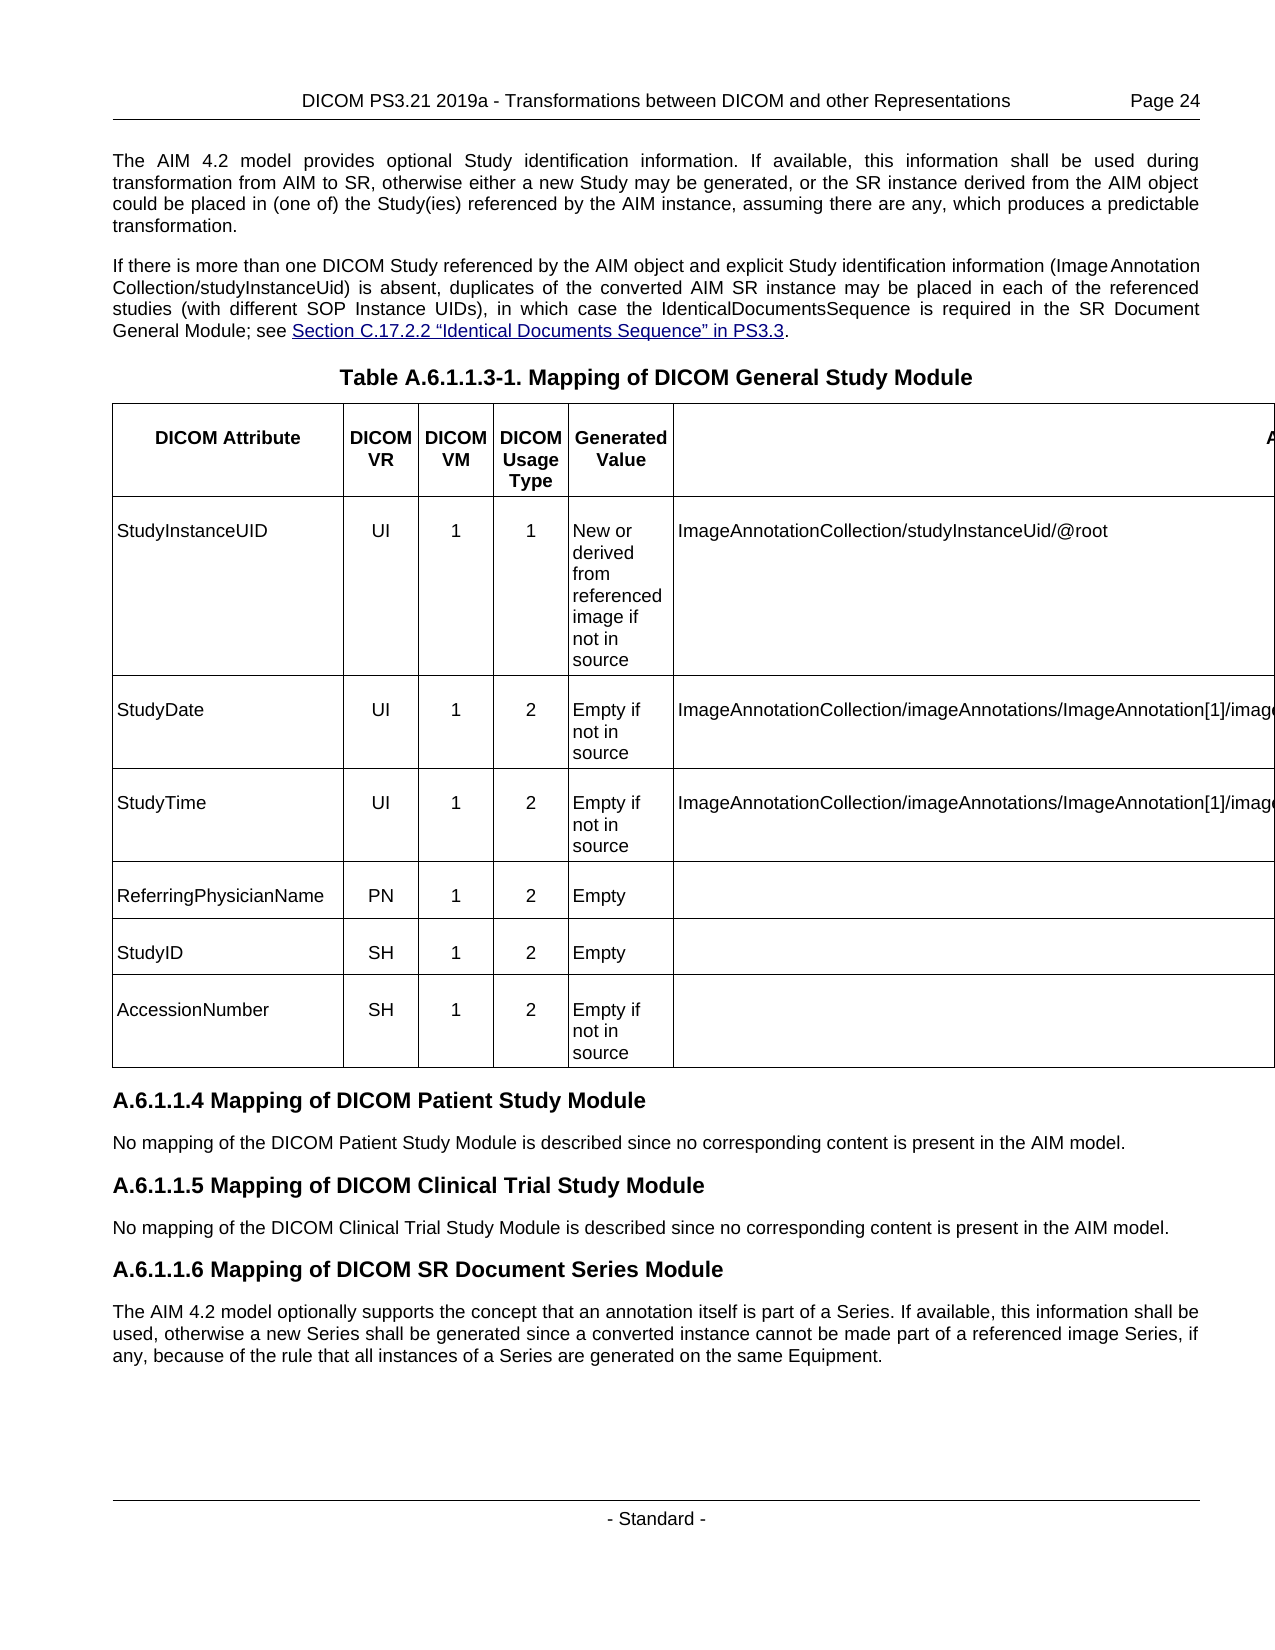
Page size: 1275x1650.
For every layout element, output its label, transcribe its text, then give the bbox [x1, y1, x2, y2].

text A.6.1.1.4 Mapping of DICOM Patient Study Module [112, 1087, 1200, 1113]
table_cell SH [344, 919, 418, 974]
table_cell UI [344, 676, 418, 768]
table_header DICOM Attribute [113, 404, 343, 496]
table_cell [674, 862, 1274, 917]
table_cell 1 [419, 919, 493, 974]
text The AIM 4.2 model optionally supports the concept that an annotation itself is part of a Series. If available, this information shall be used, otherwise a new Series shall be generated since a converted instance cannot be made part of a referenced image Series, if any, because of the rule that all instances of a Series are generated on the same Equipment. [112, 1301, 1200, 1366]
table_cell StudyDate [113, 676, 343, 768]
table_header AIM Element or Attribute [674, 404, 1274, 496]
table_cell 2 [494, 676, 568, 768]
table_cell 2 [494, 975, 568, 1067]
table_cell 2 [494, 862, 568, 917]
table_cell 2 [494, 919, 568, 974]
table_header Generated Value [569, 404, 673, 496]
text A.6.1.1.5 Mapping of DICOM Clinical Trial Study Module [112, 1172, 1200, 1198]
table_cell Study​ID [113, 919, 343, 974]
text A.6.1.1.6 Mapping of DICOM SR Document Series Module [112, 1257, 1200, 1283]
table_cell Image​Annotation​​Collection/​study​Instance​Uid/​@root [674, 497, 1274, 675]
table_cell Empty [569, 919, 673, 974]
text The AIM 4.2 model provides optional Study identification information. If available, this information shall be used during transformation from AIM to SR, otherwise either a new Study may be generated, or the SR instance derived from the AIM object could be placed in (one of) the Study(ies) referenced by the AIM instance, assuming there are any, which produces a predictable transformation. [112, 150, 1200, 236]
table_header DICOM Usage Type [494, 404, 568, 496]
table_cell [674, 975, 1274, 1067]
table_cell StudyInstanceUID [113, 497, 343, 675]
table_cell 1 [419, 497, 493, 675]
table_header DICOM VM [419, 404, 493, 496]
table_cell [674, 919, 1274, 974]
table_cell 2 [494, 769, 568, 861]
text No mapping of the DICOM Patient Study Module is described since no corresponding content is present in the AIM model. [112, 1132, 1200, 1153]
table_cell Empty if not in source [569, 975, 673, 1067]
table_cell 1 [419, 862, 493, 917]
table_header DICOM VR [344, 404, 418, 496]
table_cell StudyTime [113, 769, 343, 861]
table_cell Accession​Number [113, 975, 343, 1067]
table_cell Empty [569, 862, 673, 917]
table_cell SH [344, 975, 418, 1067]
table_cell UI [344, 497, 418, 675]
table_cell New or derived from referenced image if not in source [569, 497, 673, 675]
table_cell Referring​Physician​Name [113, 862, 343, 917]
text No mapping of the DICOM Clinical Trial Study Module is described since no corresponding content is present in the AIM model. [112, 1216, 1200, 1238]
table_cell PN [344, 862, 418, 917]
table_cell Empty if not in source [569, 769, 673, 861]
table_cell 1 [419, 676, 493, 768]
table_cell 1 [419, 975, 493, 1067]
table_cell Image​Annotation​​Collection/​image​Annotations/​Image​Annotation[1]/​image​Reference​Entity​​Collection/​ImageReferenceEntity[1]/​imageStudy[1]/​startDate/​@value [674, 676, 1274, 768]
table_cell UI [344, 769, 418, 861]
table_cell 1 [419, 769, 493, 861]
text If there is more than one DICOM Study referenced by the AIM object and explicit Study identification information (Image​Annotation​​Collection/​study​Instance​Uid) is absent, duplicates of the converted AIM SR instance may be placed in each of the referenced studies (with different SOP Instance UIDs), in which case the IdenticalDocumentsSequence is required in the SR Document General Module; see Section C.17.2.2 “Identical Documents Sequence” in PS3.3. [112, 255, 1200, 341]
text Table A.6.1.1.3-1. Mapping of DICOM General Study Module [112, 364, 1200, 389]
table_cell Empty if not in source [569, 676, 673, 768]
table_cell 1 [494, 497, 568, 675]
table_cell Image​Annotation​​Collection/​image​Annotations/​Image​Annotation[1]/​image​Reference​Entity​​Collection/​ImageReferenceEntity[1]/​imageStudy[1]/​startTime/​@value [674, 769, 1274, 861]
